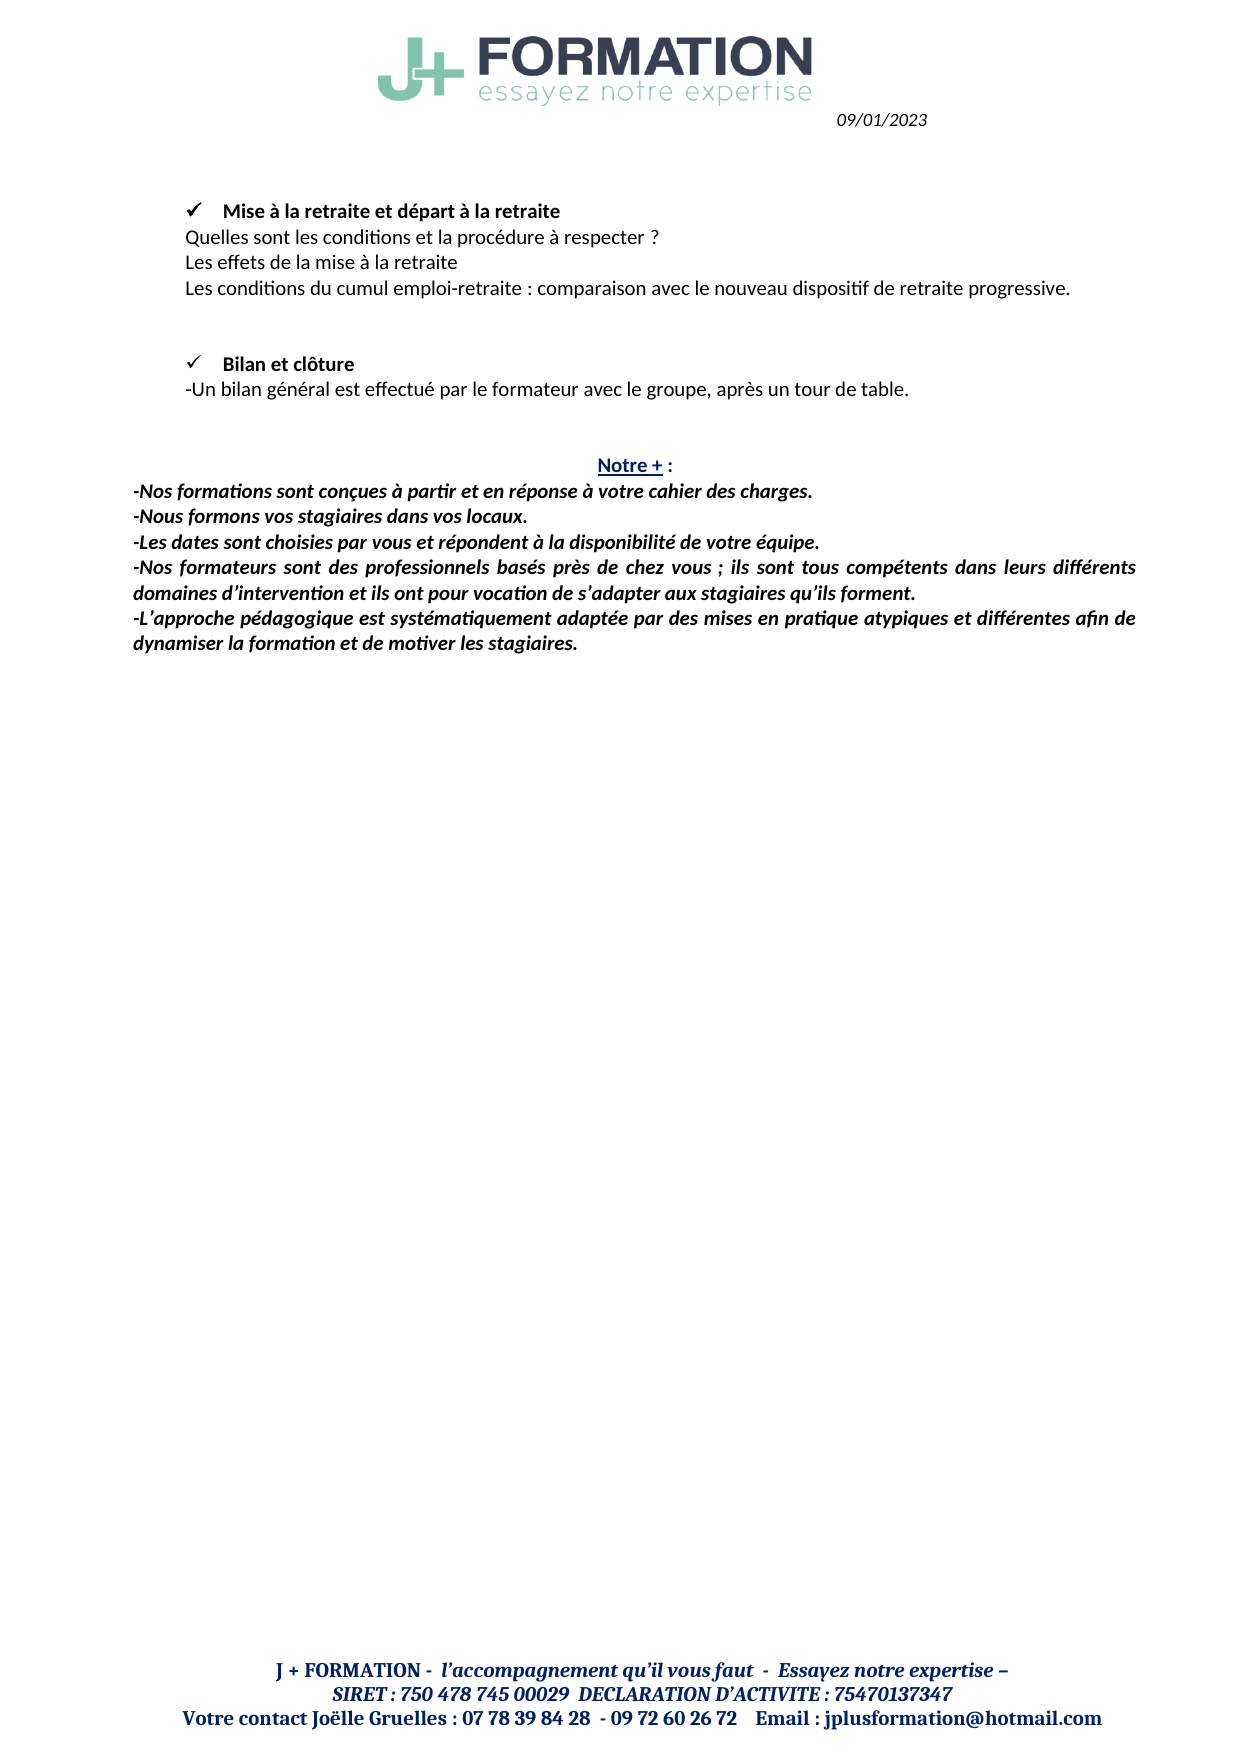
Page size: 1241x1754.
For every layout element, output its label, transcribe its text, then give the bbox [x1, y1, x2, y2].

text Les effets de la mise à la retraite [185, 249, 1137, 275]
list Bilan et clôture [185, 351, 1152, 376]
text -Nous formons vos stagiaires dans vos locaux. [133, 503, 1152, 529]
text -Nos formations sont conçues à partir et en réponse à votre cahier des charges. [133, 478, 1137, 503]
text Les conditions du cumul emploi-retraite : comparaison avec le nouveau dispositif de retraite progressive. [185, 275, 1137, 300]
text -L’approche pédagogique est systématiquement adaptée par des mises en pratique atypiques et différentes afin de dynamiser la formation et de motiver les stagiaires. [133, 605, 1137, 656]
picture [357, 0, 837, 126]
text Quelles sont les conditions et la procédure à respecter ? [185, 224, 1137, 249]
text -Les dates sont choisies par vous et répondent à la disponibilité de votre équipe. [133, 529, 1152, 554]
text -Un bilan général est effectué par le formateur avec le groupe, après un tour de table. [148, 376, 1152, 402]
text -Nos formateurs sont des professionnels basés près de chez vous ; ils sont tous compétents dans leurs différents domaines d’intervention et ils ont pour vocation de s’adapter aux stagiaires qu’ils forment. [133, 554, 1137, 605]
subtitle Mise à la retraite et départ à la retraite [185, 198, 1137, 224]
text Notre + : [133, 453, 1137, 478]
